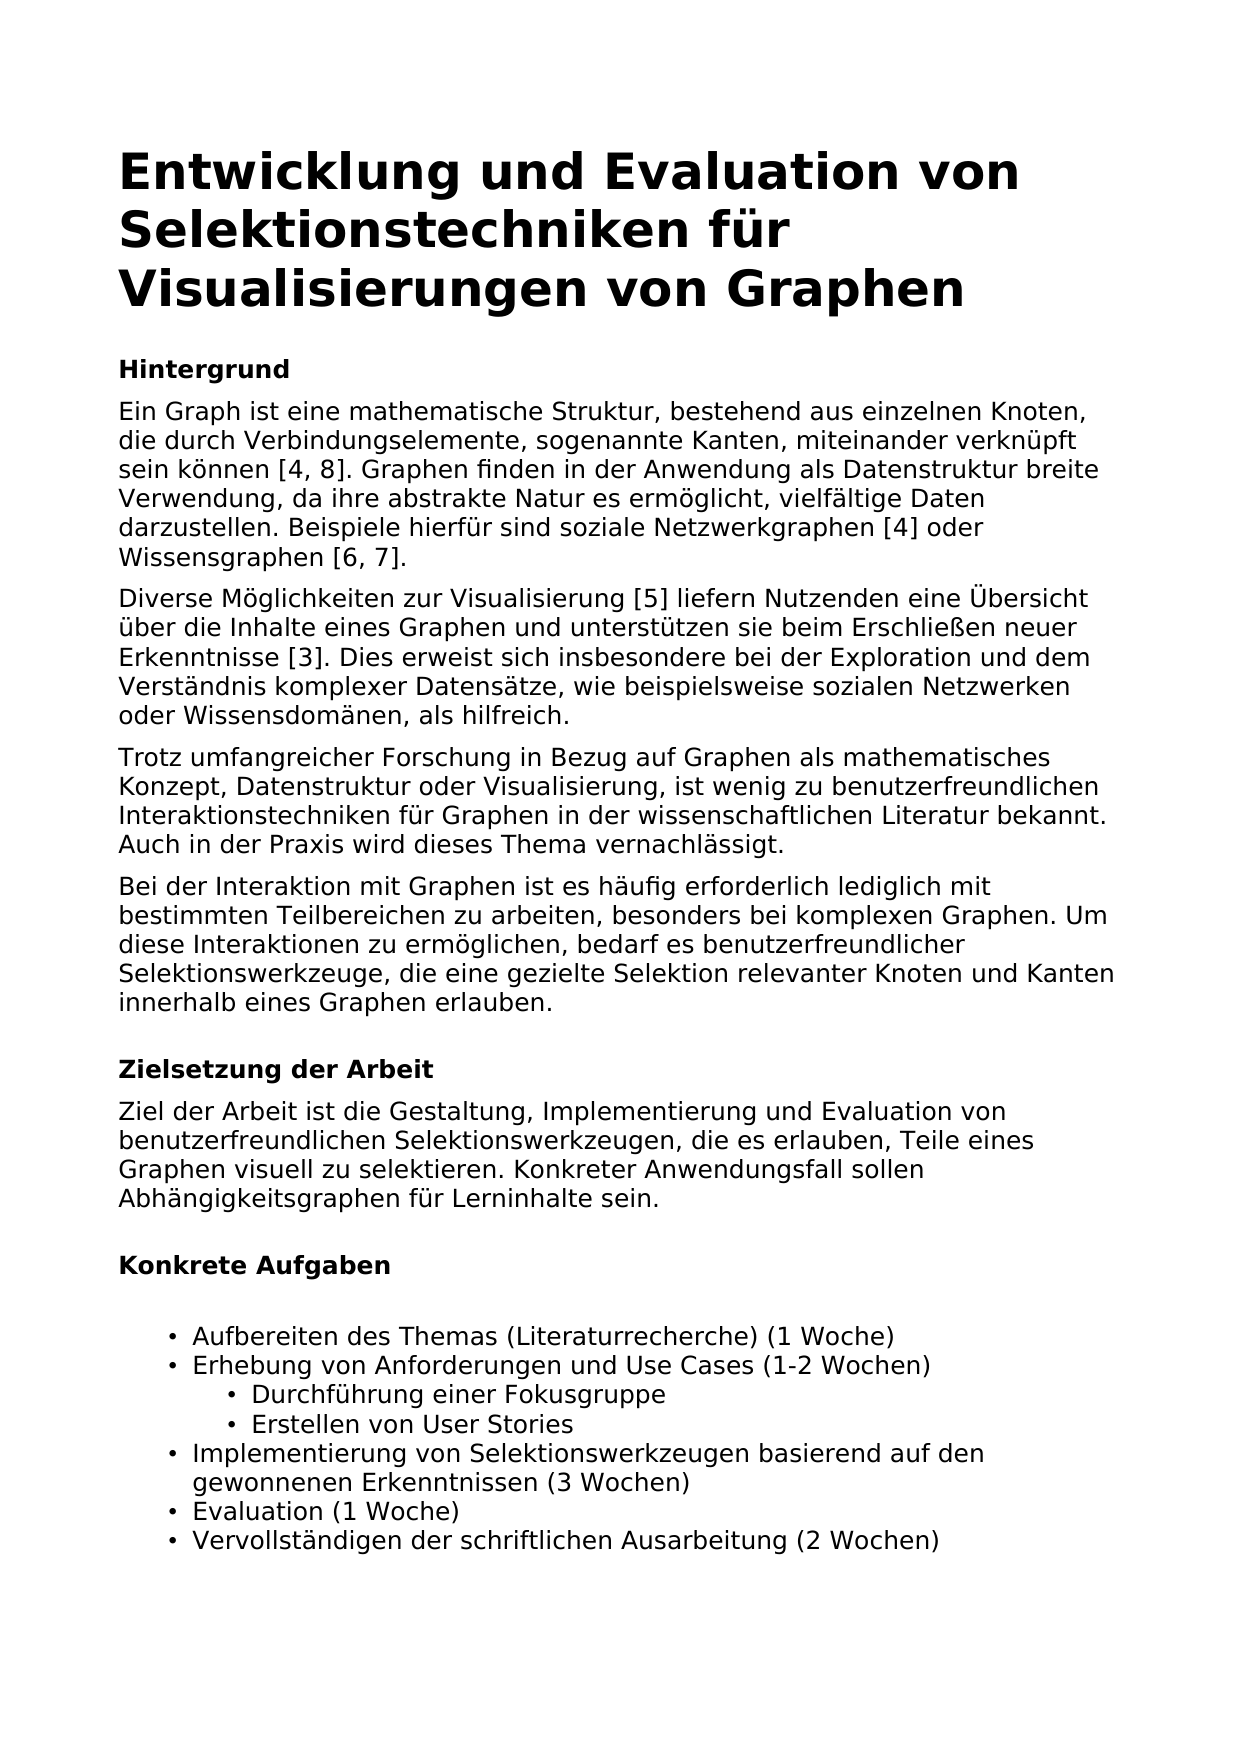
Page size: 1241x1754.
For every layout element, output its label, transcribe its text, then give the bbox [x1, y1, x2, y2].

text Trotz umfangreicher Forschung in Bezug auf Graphen als mathematisches Konzept, Datenstruktur oder Visualisierung, ist wenig zu benutzerfreundlichen Interaktionstechniken für Graphen in der wissenschaftlichen Literatur bekannt. Auch in der Praxis wird dieses Thema vernachlässigt. [118, 743, 1122, 859]
subtitle Zielsetzung der Arbeit [118, 1055, 1122, 1084]
subtitle Konkrete Aufgaben [118, 1251, 1122, 1280]
text Ziel der Arbeit ist die Gestaltung, Implementierung und Evaluation von benutzerfreundlichen Selektionswerkzeugen, die es erlauben, Teile eines Graphen visuell zu selektieren. Konkreter Anwendungsfall sollen Abhängigkeitsgraphen für Lerninhalte sein. [118, 1097, 1122, 1214]
text Ein Graph ist eine mathematische Struktur, bestehend aus einzelnen Knoten, die durch Verbindungselemente, sogenannte Kanten, miteinander verknüpft sein können [4, 8]. Graphen finden in der Anwendung als Datenstruktur breite Verwendung, da ihre abstrakte Natur es ermöglicht, vielfältige Daten darzustellen. Beispiele hierfür sind soziale Netzwerkgraphen [4] oder Wissensgraphen [6, 7]. [118, 397, 1122, 572]
list Evaluation (1 Woche) [177, 1497, 1122, 1526]
list Vervollständigen der schriftlichen Ausarbeitung (2 Wochen) [177, 1526, 1122, 1556]
text Bei der Interaktion mit Graphen ist es häufig erforderlich lediglich mit bestimmten Teilbereichen zu arbeiten, besonders bei komplexen Graphen. Um diese Interaktionen zu ermöglichen, bedarf es benutzerfreundlicher Selektionswerkzeuge, die eine gezielte Selektion relevanter Knoten und Kanten innerhalb eines Graphen erlauben. [118, 872, 1122, 1018]
list Erstellen von User Stories [236, 1410, 1122, 1439]
text Diverse Möglichkeiten zur Visualisierung [5] liefern Nutzenden eine Übersicht über die Inhalte eines Graphen und unterstützen sie beim Erschließen neuer Erkenntnisse [3]. Dies erweist sich insbesondere bei der Exploration und dem Verständnis komplexer Datensätze, wie beispielsweise sozialen Netzwerken oder Wissensdomänen, als hilfreich. [118, 584, 1122, 730]
list Implementierung von Selektionswerkzeugen basierend auf den gewonnenen Erkenntnissen (3 Wochen) [177, 1439, 1122, 1497]
list Aufbereiten des Themas (Literaturrecherche) (1 Woche) [177, 1322, 1122, 1351]
list Durchführung einer Fokusgruppe [236, 1381, 1122, 1410]
subtitle Entwicklung und Evaluation von Selektionstechniken für Visualisierungen von Graphen [118, 143, 1122, 318]
subtitle Hintergrund [118, 355, 1122, 384]
list Erhebung von Anforderungen und Use Cases (1-2 Wochen) [177, 1351, 1122, 1381]
